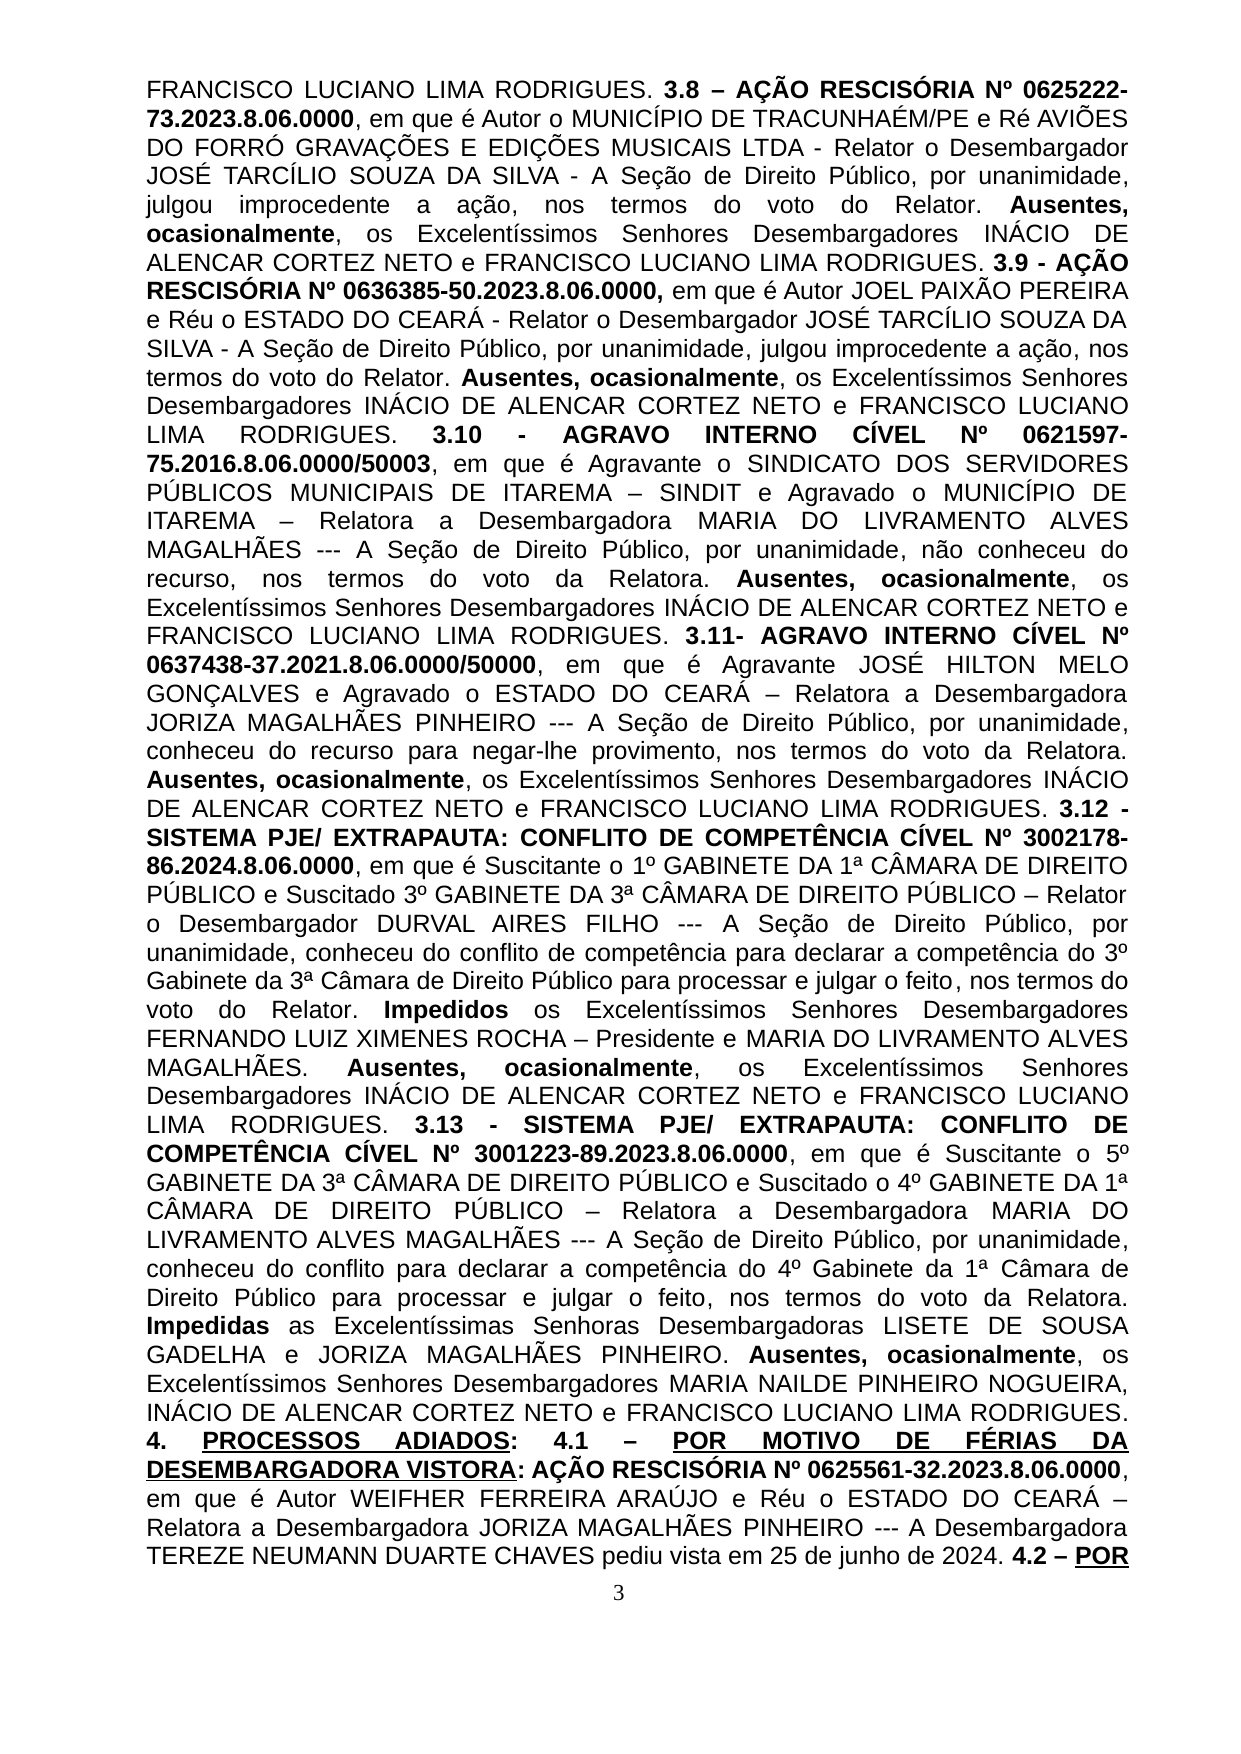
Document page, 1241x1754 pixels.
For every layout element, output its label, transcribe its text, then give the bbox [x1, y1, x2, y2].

text FRANCISCO LUCIANO LIMA RODRIGUES. 3.8 – AÇÃO RESCISÓRIA Nº 0625222-73.2023.8.06.0000, em que é Autor o MUNICÍPIO DE TRACUNHAÉM/PE e Ré AVIÕES DO FORRÓ GRAVAÇÕES E EDIÇÕES MUSICAIS LTDA - Relator o Desembargador JOSÉ TARCÍLIO SOUZA DA SILVA - A Seção de Direito Público, por unanimidade, julgou improcedente a ação, nos termos do voto do Relator. Ausentes, ocasionalmente, os Excelentíssimos Senhores Desembargadores INÁCIO DE ALENCAR CORTEZ NETO e FRANCISCO LUCIANO LIMA RODRIGUES. 3.9 - AÇÃO RESCISÓRIA Nº 0636385-50.2023.8.06.0000, em que é Autor JOEL PAIXÃO PEREIRA e Réu o ESTADO DO CEARÁ - Relator o Desembargador JOSÉ TARCÍLIO SOUZA DA SILVA - A Seção de Direito Público, por unanimidade, julgou improcedente a ação, nos termos do voto do Relator. Ausentes, ocasionalmente, os Excelentíssimos Senhores Desembargadores INÁCIO DE ALENCAR CORTEZ NETO e FRANCISCO LUCIANO LIMA RODRIGUES. 3.10 - AGRAVO INTERNO CÍVEL Nº 0621597-75.2016.8.06.0000/50003, em que é Agravante o SINDICATO DOS SERVIDORES PÚBLICOS MUNICIPAIS DE ITAREMA – SINDIT e Agravado o MUNICÍPIO DE ITAREMA – Relatora a Desembargadora MARIA DO LIVRAMENTO ALVES MAGALHÃES --- A Seção de Direito Público, por unanimidade, não conheceu do recurso, nos termos do voto da Relatora. Ausentes, ocasionalmente, os Excelentíssimos Senhores Desembargadores INÁCIO DE ALENCAR CORTEZ NETO e FRANCISCO LUCIANO LIMA RODRIGUES. 3.11- AGRAVO INTERNO CÍVEL Nº 0637438-37.2021.8.06.0000/50000, em que é Agravante JOSÉ HILTON MELO GONÇALVES e Agravado o ESTADO DO CEARÁ – Relatora a Desembargadora JORIZA MAGALHÃES PINHEIRO --- A Seção de Direito Público, por unanimidade, conheceu do recurso para negar-lhe provimento, nos termos do voto da Relatora. Ausentes, ocasionalmente, os Excelentíssimos Senhores Desembargadores INÁCIO DE ALENCAR CORTEZ NETO e FRANCISCO LUCIANO LIMA RODRIGUES. 3.12 - SISTEMA PJE/ EXTRAPAUTA: CONFLITO DE COMPETÊNCIA CÍVEL Nº 3002178-86.2024.8.06.0000, em que é Suscitante o 1º GABINETE DA 1ª CÂMARA DE DIREITO PÚBLICO e Suscitado 3º GABINETE DA 3ª CÂMARA DE DIREITO PÚBLICO – Relator o Desembargador DURVAL AIRES FILHO --- A Seção de Direito Público, por unanimidade, conheceu do conflito de competência para declarar a competência do 3º Gabinete da 3ª Câmara de Direito Público para processar e julgar o feito, nos termos do voto do Relator. Impedidos os Excelentíssimos Senhores Desembargadores FERNANDO LUIZ XIMENES ROCHA – Presidente e MARIA DO LIVRAMENTO ALVES MAGALHÃES. Ausentes, ocasionalmente, os Excelentíssimos Senhores Desembargadores INÁCIO DE ALENCAR CORTEZ NETO e FRANCISCO LUCIANO LIMA RODRIGUES. 3.13 - SISTEMA PJE/ EXTRAPAUTA: CONFLITO DE COMPETÊNCIA CÍVEL Nº 3001223-89.2023.8.06.0000, em que é Suscitante o 5º GABINETE DA 3ª CÂMARA DE DIREITO PÚBLICO e Suscitado o 4º GABINETE DA 1ª CÂMARA DE DIREITO PÚBLICO – Relatora a Desembargadora MARIA DO LIVRAMENTO ALVES MAGALHÃES --- A Seção de Direito Público, por unanimidade, conheceu do conflito para declarar a competência do 4º Gabinete da 1ª Câmara de Direito Público para processar e julgar o feito, nos termos do voto da Relatora. Impedidas as Excelentíssimas Senhoras Desembargadoras LISETE DE SOUSA GADELHA e JORIZA MAGALHÃES PINHEIRO. Ausentes, ocasionalmente, os Excelentíssimos Senhores Desembargadores MARIA NAILDE PINHEIRO NOGUEIRA, INÁCIO DE ALENCAR CORTEZ NETO e FRANCISCO LUCIANO LIMA RODRIGUES. 4. PROCESSOS ADIADOS: 4.1 – POR MOTIVO DE FÉRIAS DA DESEMBARGADORA VISTORA: AÇÃO RESCISÓRIA Nº 0625561-32.2023.8.06.0000, em que é Autor WEIFHER FERREIRA ARAÚJO e Réu o ESTADO DO CEARÁ – Relatora a Desembargadora JORIZA MAGALHÃES PINHEIRO --- A Desembargadora TEREZE NEUMANN DUARTE CHAVES pediu vista em 25 de junho de 2024. 4.2 – POR [146, 75, 1129, 1570]
